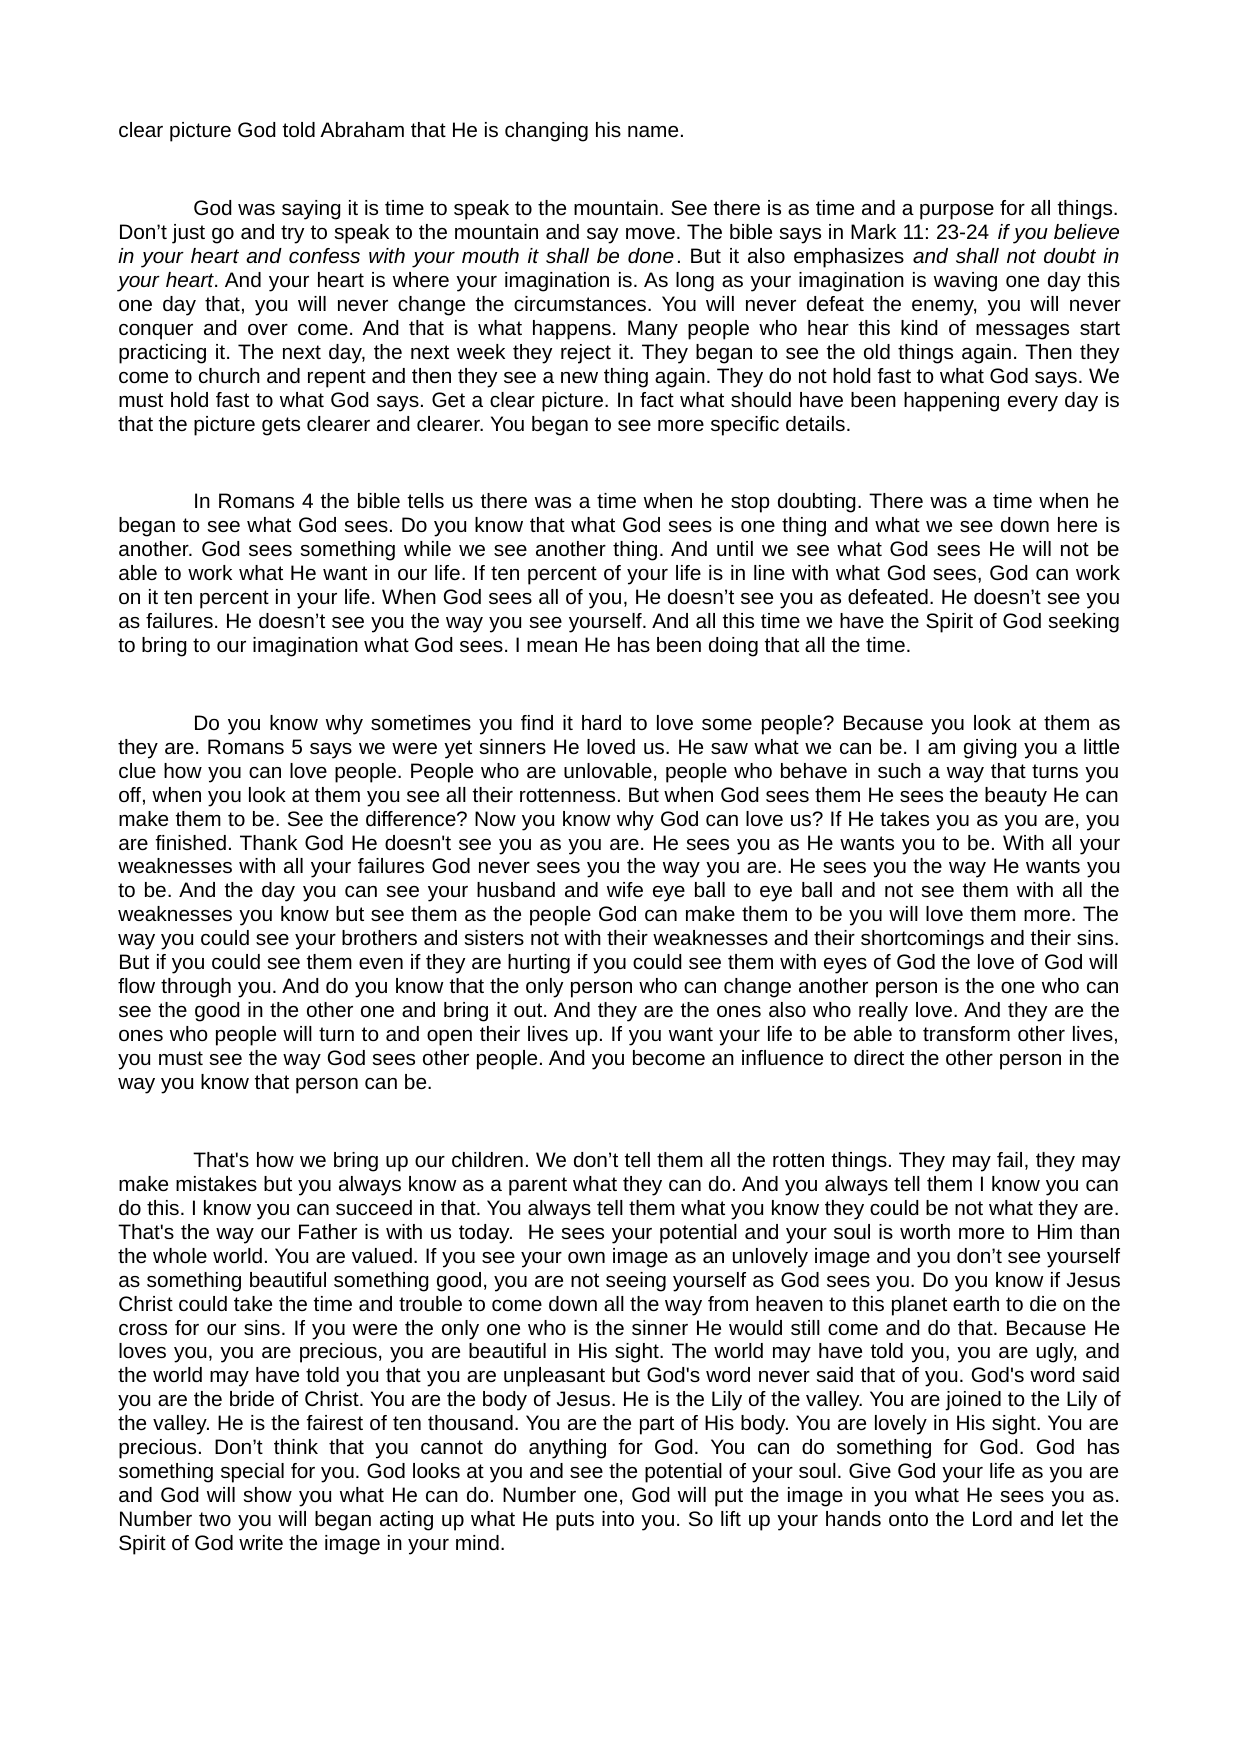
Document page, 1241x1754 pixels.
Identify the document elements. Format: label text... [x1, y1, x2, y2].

text In Romans 4 the bible tells us there was a time when he stop doubting. There was a time when he began to see what God sees. Do you know that what God sees is one thing and what we see down here is another. God sees something while we see another thing. And until we see what God sees He will not be able to work what He want in our life. If ten percent of your life is in line with what God sees, God can work on it ten percent in your life. When God sees all of you, He doesn’t see you as defeated. He doesn’t see you as failures. He doesn’t see you the way you see yourself. And all this time we have the Spirit of God seeking to bring to our imagination what God sees. I mean He has been doing that all the time. [118, 489, 1122, 657]
text That's how we bring up our children. We don’t tell them all the rotten things. They may fail, they may make mistakes but you always know as a parent what they can do. And you always tell them I know you can do this. I know you can succeed in that. You always tell them what you know they could be not what they are. That's the way our Father is with us today. He sees your potential and your soul is worth more to Him than the whole world. You are valued. If you see your own image as an unlovely image and you don’t see yourself as something beautiful something good, you are not seeing yourself as God sees you. Do you know if Jesus Christ could take the time and trouble to come down all the way from heaven to this planet earth to die on the cross for our sins. If you were the only one who is the sinner He would still come and do that. Because He loves you, you are precious, you are beautiful in His sight. The world may have told you, you are ugly, and the world may have told you that you are unpleasant but God's word never said that of you. God's word said you are the bride of Christ. You are the body of Jesus. He is the Lily of the valley. You are joined to the Lily of the valley. He is the fairest of ten thousand. You are the part of His body. You are lovely in His sight. You are precious. Don’t think that you cannot do anything for God. You can do something for God. God has something special for you. God looks at you and see the potential of your soul. Give God your life as you are and God will show you what He can do. Number one, God will put the image in you what He sees you as. Number two you will began acting up what He puts into you. So lift up your hands onto the Lord and let the Spirit of God write the image in your mind. [118, 1148, 1122, 1555]
text clear picture God told Abraham that He is changing his name. [118, 118, 1122, 142]
text Do you know why sometimes you find it hard to love some people? Because you look at them as they are. Romans 5 says we were yet sinners He loved us. He saw what we can be. I am giving you a little clue how you can love people. People who are unlovable, people who behave in such a way that turns you off, when you look at them you see all their rottenness. But when God sees them He sees the beauty He can make them to be. See the difference? Now you know why God can love us? If He takes you as you are, you are finished. Thank God He doesn't see you as you are. He sees you as He wants you to be. With all your weaknesses with all your failures God never sees you the way you are. He sees you the way He wants you to be. And the day you can see your husband and wife eye ball to eye ball and not see them with all the weaknesses you know but see them as the people God can make them to be you will love them more. The way you could see your brothers and sisters not with their weaknesses and their shortcomings and their sins. But if you could see them even if they are hurting if you could see them with eyes of God the love of God will flow through you. And do you know that the only person who can change another person is the one who can see the good in the other one and bring it out. And they are the ones also who really love. And they are the ones who people will turn to and open their lives up. If you want your life to be able to transform other lives, you must see the way God sees other people. And you become an influence to direct the other person in the way you know that person can be. [118, 711, 1122, 1094]
text God was saying it is time to speak to the mountain. See there is as time and a purpose for all things. Don’t just go and try to speak to the mountain and say move. The bible says in Mark 11: 23-24 if you believe in your heart and confess with your mouth it shall be done. But it also emphasizes and shall not doubt in your heart. And your heart is where your imagination is. As long as your imagination is waving one day this one day that, you will never change the circumstances. You will never defeat the enemy, you will never conquer and over come. And that is what happens. Many people who hear this kind of messages start practicing it. The next day, the next week they reject it. They began to see the old things again. Then they come to church and repent and then they see a new thing again. They do not hold fast to what God says. We must hold fast to what God says. Get a clear picture. In fact what should have been happening every day is that the picture gets clearer and clearer. You began to see more specific details. [118, 196, 1122, 435]
